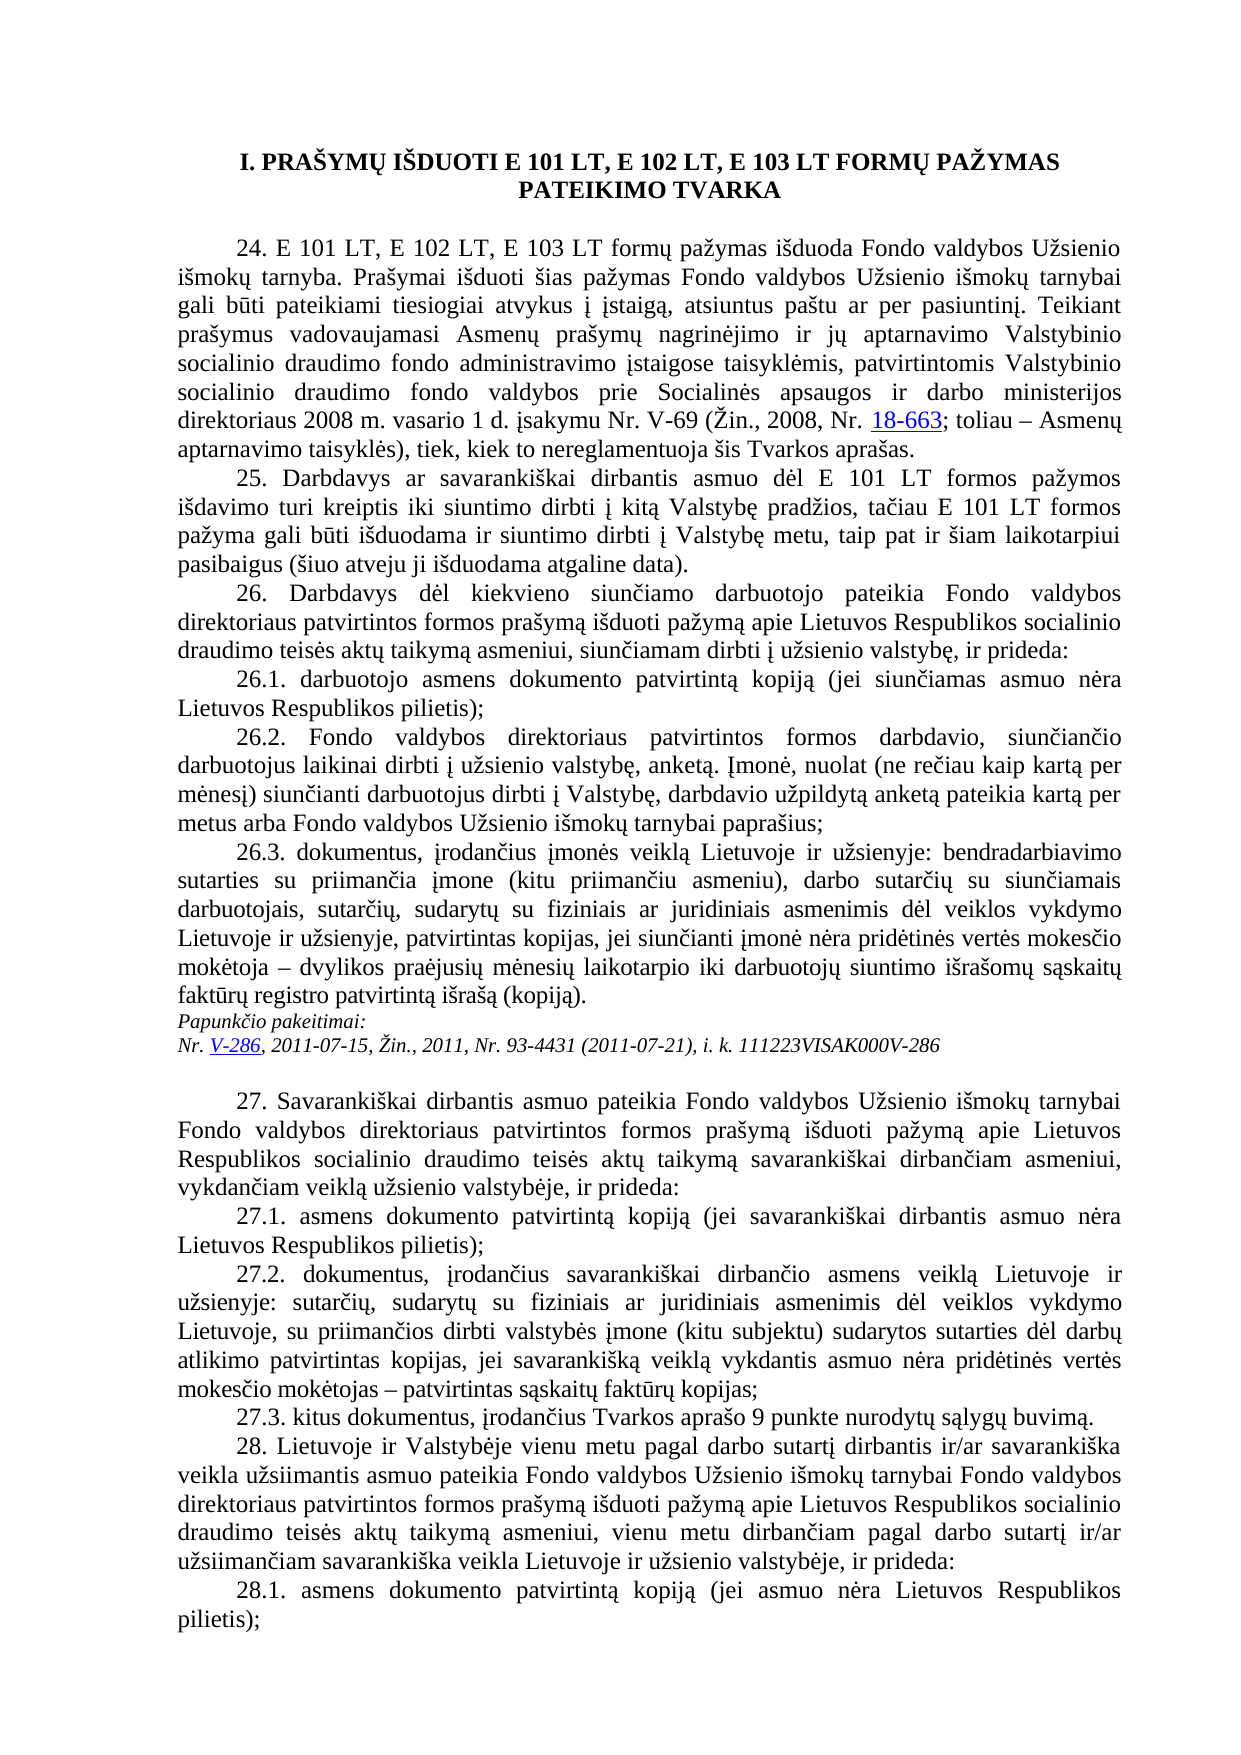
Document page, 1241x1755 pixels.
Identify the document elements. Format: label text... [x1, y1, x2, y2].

text I. PRAŠYMŲ IŠDUOTI E 101 LT, E 102 LT, E 103 LT formų pažymAS PATEIKIMO TVARKA [177, 147, 1122, 204]
text 27.3. kitus dokumentus, įrodančius Tvarkos aprašo 9 punkte nurodytų sąlygų buvimą. [177, 1402, 1122, 1431]
text 27. Savarankiškai dirbantis asmuo pateikia Fondo valdybos Užsienio išmokų tarnybai Fondo valdybos direktoriaus patvirtintos formos prašymą išduoti pažymą apie Lietuvos Respublikos socialinio draudimo teisės aktų taikymą savarankiškai dirbančiam asmeniui, vykdančiam veiklą užsienio valstybėje, ir prideda: [177, 1086, 1122, 1201]
text 26.2. Fondo valdybos direktoriaus patvirtintos formos darbdavio, siunčiančio darbuotojus laikinai dirbti į užsienio valstybę, anketą. Įmonė, nuolat (ne rečiau kaip kartą per mėnesį) siunčianti darbuotojus dirbti į Valstybę, darbdavio užpildytą anketą pateikia kartą per metus arba Fondo valdybos Užsienio išmokų tarnybai paprašius; [177, 722, 1122, 837]
text 26. Darbdavys dėl kiekvieno siunčiamo darbuotojo pateikia Fondo valdybos direktoriaus patvirtintos formos prašymą išduoti pažymą apie Lietuvos Respublikos socialinio draudimo teisės aktų taikymą asmeniui, siunčiamam dirbti į užsienio valstybę, ir prideda: [177, 578, 1122, 664]
text 27.2. dokumentus, įrodančius savarankiškai dirbančio asmens veiklą Lietuvoje ir užsienyje: sutarčių, sudarytų su fiziniais ar juridiniais asmenimis dėl veiklos vykdymo Lietuvoje, su priimančios dirbti valstybės įmone (kitu subjektu) sudarytos sutarties dėl darbų atlikimo patvirtintas kopijas, jei savarankišką veiklą vykdantis asmuo nėra pridėtinės vertės mokesčio mokėtojas – patvirtintas sąskaitų faktūrų kopijas; [177, 1259, 1122, 1402]
text 28.1. asmens dokumento patvirtintą kopiją (jei asmuo nėra Lietuvos Respublikos pilietis); [177, 1575, 1122, 1632]
text 26.3. dokumentus, įrodančius įmonės veiklą Lietuvoje ir užsienyje: bendradarbiavimo sutarties su priimančia įmone (kitu priimančiu asmeniu), darbo sutarčių su siunčiamais darbuotojais, sutarčių, sudarytų su fiziniais ar juridiniais asmenimis dėl veiklos vykdymo Lietuvoje ir užsienyje, patvirtintas kopijas, jei siunčianti įmonė nėra pridėtinės vertės mokesčio mokėtoja – dvylikos praėjusių mėnesių laikotarpio iki darbuotojų siuntimo išrašomų sąskaitų faktūrų registro patvirtintą išrašą (kopiją). [177, 837, 1122, 1009]
text Papunkčio pakeitimai: [177, 1009, 1122, 1033]
text 26.1. darbuotojo asmens dokumento patvirtintą kopiją (jei siunčiamas asmuo nėra Lietuvos Respublikos pilietis); [177, 664, 1122, 722]
text Nr. V-286, 2011-07-15, Žin., 2011, Nr. 93-4431 (2011-07-21), i. k. 111223VISAK000V-286 [177, 1033, 1122, 1057]
text 28. Lietuvoje ir Valstybėje vienu metu pagal darbo sutartį dirbantis ir/ar savarankiška veikla užsiimantis asmuo pateikia Fondo valdybos Užsienio išmokų tarnybai Fondo valdybos direktoriaus patvirtintos formos prašymą išduoti pažymą apie Lietuvos Respublikos socialinio draudimo teisės aktų taikymą asmeniui, vienu metu dirbančiam pagal darbo sutartį ir/ar užsiimančiam savarankiška veikla Lietuvoje ir užsienio valstybėje, ir prideda: [177, 1431, 1122, 1575]
text 24. E 101 LT, E 102 LT, E 103 LT formų pažymas išduoda Fondo valdybos Užsienio išmokų tarnyba. Prašymai išduoti šias pažymas Fondo valdybos Užsienio išmokų tarnybai gali būti pateikiami tiesiogiai atvykus į įstaigą, atsiuntus paštu ar per pasiuntinį. Teikiant prašymus vadovaujamasi Asmenų prašymų nagrinėjimo ir jų aptarnavimo Valstybinio socialinio draudimo fondo administravimo įstaigose taisyklėmis, patvirtintomis Valstybinio socialinio draudimo fondo valdybos prie Socialinės apsaugos ir darbo ministerijos direktoriaus 2008 m. vasario 1 d. įsakymu Nr. V-69 (Žin., 2008, Nr. 18-663; toliau – Asmenų aptarnavimo taisyklės), tiek, kiek to nereglamentuoja šis Tvarkos aprašas. [177, 233, 1122, 463]
text 25. Darbdavys ar savarankiškai dirbantis asmuo dėl E 101 LT formos pažymos išdavimo turi kreiptis iki siuntimo dirbti į kitą Valstybę pradžios, tačiau E 101 LT formos pažyma gali būti išduodama ir siuntimo dirbti į Valstybę metu, taip pat ir šiam laikotarpiui pasibaigus (šiuo atveju ji išduodama atgaline data). [177, 463, 1122, 578]
text 27.1. asmens dokumento patvirtintą kopiją (jei savarankiškai dirbantis asmuo nėra Lietuvos Respublikos pilietis); [177, 1201, 1122, 1259]
